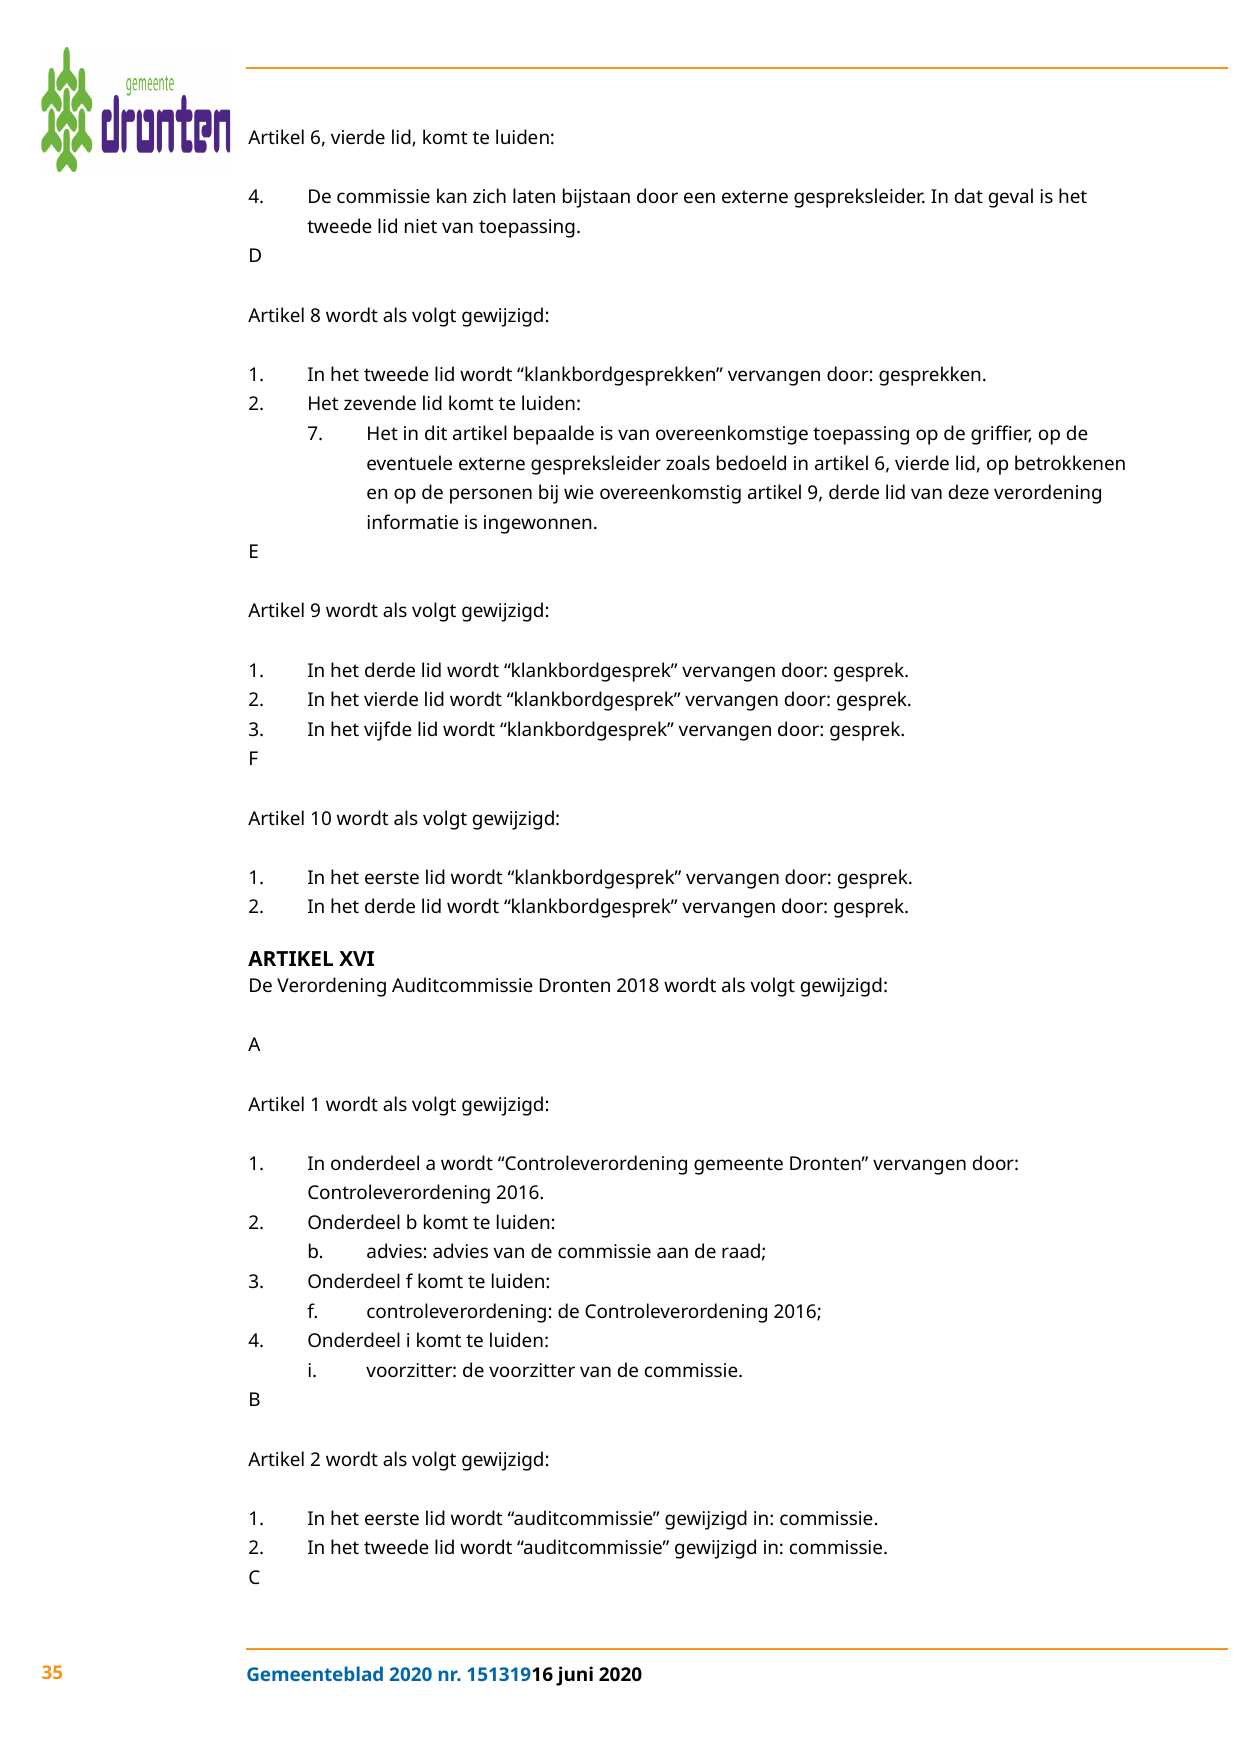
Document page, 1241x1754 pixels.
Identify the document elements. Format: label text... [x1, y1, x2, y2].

list In het tweede lid wordt “auditcommissie” gewijzigd in: commissie. [248, 1534, 1152, 1560]
text E [248, 538, 1152, 564]
list Onderdeel f komt te luiden: [248, 1268, 1152, 1294]
list Onderdeel i komt te luiden: [248, 1327, 1152, 1353]
list Het zevende lid komt te luiden: [248, 391, 1152, 416]
list In het derde lid wordt “klankbordgesprek” vervangen door: gesprek. [248, 893, 1152, 919]
text F [248, 746, 1152, 771]
list In onderdeel a wordt “Controleverordening gemeente Dronten” vervangen door: Controleverordening 2016. [248, 1150, 1152, 1205]
text C [248, 1564, 1152, 1590]
text Artikel 6, vierde lid, komt te luiden: [248, 124, 1152, 150]
list In het tweede lid wordt “klankbordgesprekken” vervangen door: gesprekken. [248, 361, 1152, 387]
list voorzitter: de voorzitter van de commissie. [307, 1357, 1152, 1383]
text A [248, 1032, 1152, 1057]
list advies: advies van de commissie aan de raad; [307, 1239, 1152, 1264]
text Artikel 1 wordt als volgt gewijzigd: [248, 1091, 1152, 1116]
list In het vijfde lid wordt “klankbordgesprek” vervangen door: gesprek. [248, 716, 1152, 742]
list In het eerste lid wordt “auditcommissie” gewijzigd in: commissie. [248, 1505, 1152, 1531]
list In het vierde lid wordt “klankbordgesprek” vervangen door: gesprek. [248, 686, 1152, 712]
text De Verordening Auditcommissie Dronten 2018 wordt als volgt gewijzigd: [248, 972, 1152, 998]
list In het derde lid wordt “klankbordgesprek” vervangen door: gesprek. [248, 657, 1152, 683]
picture [41, 47, 231, 172]
list Het in dit artikel bepaalde is van overeenkomstige toepassing op de griffier, op de eventuele externe gespreksleider zoals bedoeld in artikel 6, vierde lid, op betrokkenen en op de personen bij wie overeenkomstig artikel 9, derde lid van deze verordening informatie is ingewonnen. [307, 420, 1152, 535]
text Artikel 10 wordt als volgt gewijzigd: [248, 805, 1152, 831]
list In het eerste lid wordt “klankbordgesprek” vervangen door: gesprek. [248, 864, 1152, 890]
text Artikel 8 wordt als volgt gewijzigd: [248, 302, 1152, 328]
list controleverordening: de Controleverordening 2016; [307, 1298, 1152, 1323]
text B [248, 1387, 1152, 1412]
list Onderdeel b komt te luiden: [248, 1209, 1152, 1235]
text Artikel 2 wordt als volgt gewijzigd: [248, 1446, 1152, 1471]
text ARTIKEL XVI [248, 944, 1152, 972]
text D [248, 243, 1152, 268]
text Artikel 9 wordt als volgt gewijzigd: [248, 598, 1152, 623]
list De commissie kan zich laten bijstaan door een externe gespreksleider. In dat geval is het tweede lid niet van toepassing. [248, 183, 1152, 239]
